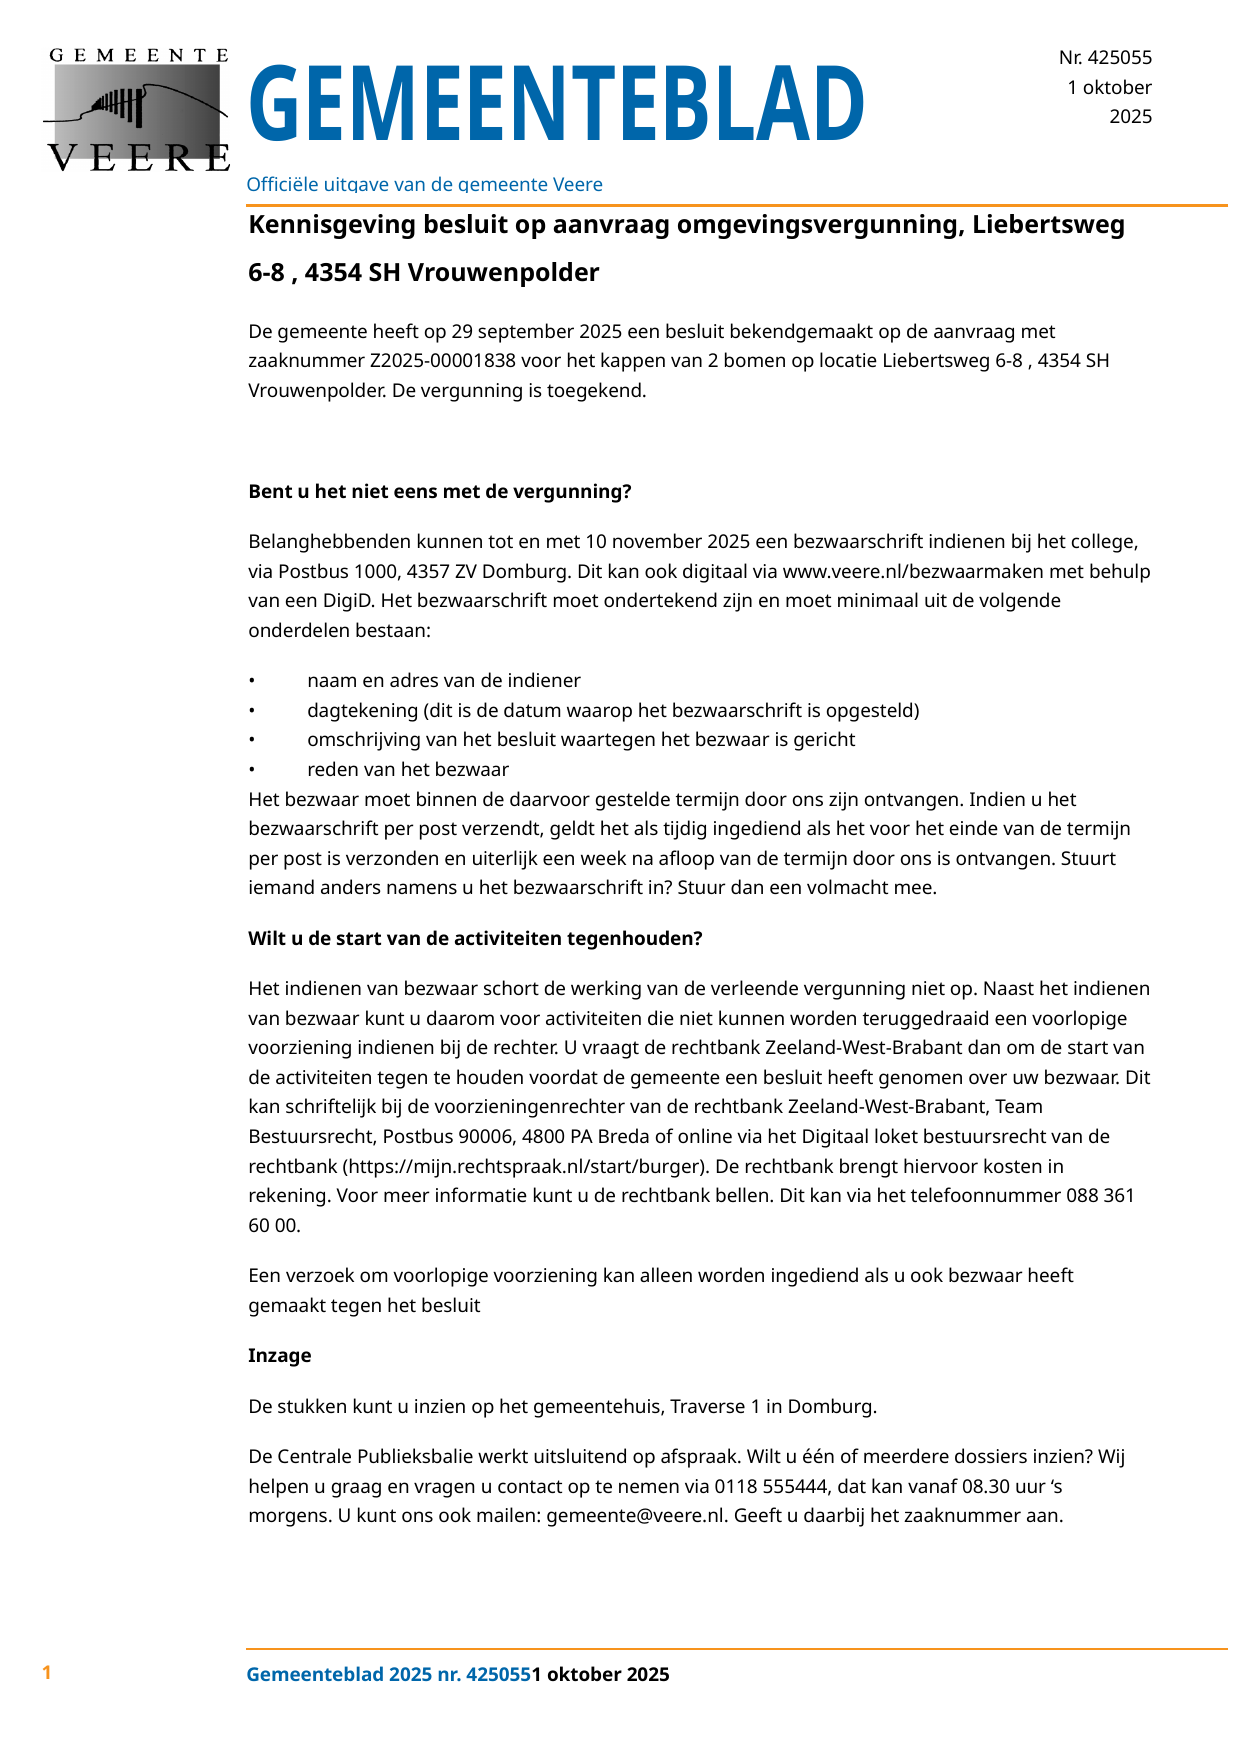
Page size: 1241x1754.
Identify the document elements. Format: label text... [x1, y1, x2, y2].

text Inzage [248, 1342, 1152, 1368]
text Een verzoek om voorlopige voorziening kan alleen worden ingediend als u ook bezwaar heeft gemaakt tegen het besluit [248, 1262, 1152, 1318]
text Het indienen van bezwaar schort de werking van de verleende vergunning niet op. Naast het indienen van bezwaar kunt u daarom voor activiteiten die niet kunnen worden teruggedraaid een voorlopige voorziening indienen bij de rechter. U vraagt de rechtbank Zeeland-West-Brabant dan om de start van de activiteiten tegen te houden voordat de gemeente een besluit heeft genomen over uw bezwaar. Dit kan schriftelijk bij de voorzieningenrechter van de rechtbank Zeeland-West-Brabant, Team Bestuursrecht, Postbus 90006, 4800 PA Breda of online via het Digitaal loket bestuursrecht van de rechtbank (https://mijn.rechtspraak.nl/start/burger). De rechtbank brengt hiervoor kosten in rekening. Voor meer informatie kunt u de rechtbank bellen. Dit kan via het telefoonnummer 088 361 60 00. [248, 975, 1152, 1238]
text De Centrale Publieksbalie werkt uitsluitend op afspraak. Wilt u één of meerdere dossiers inzien? Wij helpen u graag en vragen u contact op te nemen via 0118 555444, dat kan vanaf 08.30 uur ‘s morgens. U kunt ons ook mailen: gemeente@veere.nl. Geeft u daarbij het zaaknummer aan. [248, 1443, 1152, 1528]
text Kennisgeving besluit op aanvraag omgevingsvergunning, Liebertsweg 6-8 , 4354 SH Vrouwenpolder [248, 207, 1152, 288]
text De stukken kunt u inzien op het gemeentehuis, Traverse 1 in Domburg. [248, 1393, 1152, 1419]
list reden van het bezwaar [248, 756, 1152, 782]
text Wilt u de start van de activiteiten tegenhouden? [248, 925, 1152, 951]
text Belanghebbenden kunnen tot en met 10 november 2025 een bezwaarschrift indienen bij het college, via Postbus 1000, 4357 ZV Domburg. Dit kan ook digitaal via www.veere.nl/bezwaarmaken met behulp van een DigiD. Het bezwaarschrift moet ondertekend zijn en moet minimaal uit de volgende onderdelen bestaan: [248, 528, 1152, 643]
picture [41, 47, 231, 172]
list naam en adres van de indiener [248, 667, 1152, 693]
text Bent u het niet eens met de vergunning? [248, 478, 1152, 504]
list omschrijving van het besluit waartegen het bezwaar is gericht [248, 727, 1152, 752]
text De gemeente heeft op 29 september 2025 een besluit bekendgemaakt op de aanvraag met zaaknummer Z2025-00001838 voor het kappen van 2 bomen op locatie Liebertsweg 6-8 , 4354 SH Vrouwenpolder. De vergunning is toegekend. [248, 318, 1152, 403]
text Het bezwaar moet binnen de daarvoor gestelde termijn door ons zijn ontvangen. Indien u het bezwaarschrift per post verzendt, geldt het als tijdig ingediend als het voor het einde van de termijn per post is verzonden en uiterlijk een week na afloop van de termijn door ons is ontvangen. Stuurt iemand anders namens u het bezwaarschrift in? Stuur dan een volmacht mee. [248, 786, 1152, 900]
list dagtekening (dit is de datum waarop het bezwaarschrift is opgesteld) [248, 697, 1152, 723]
